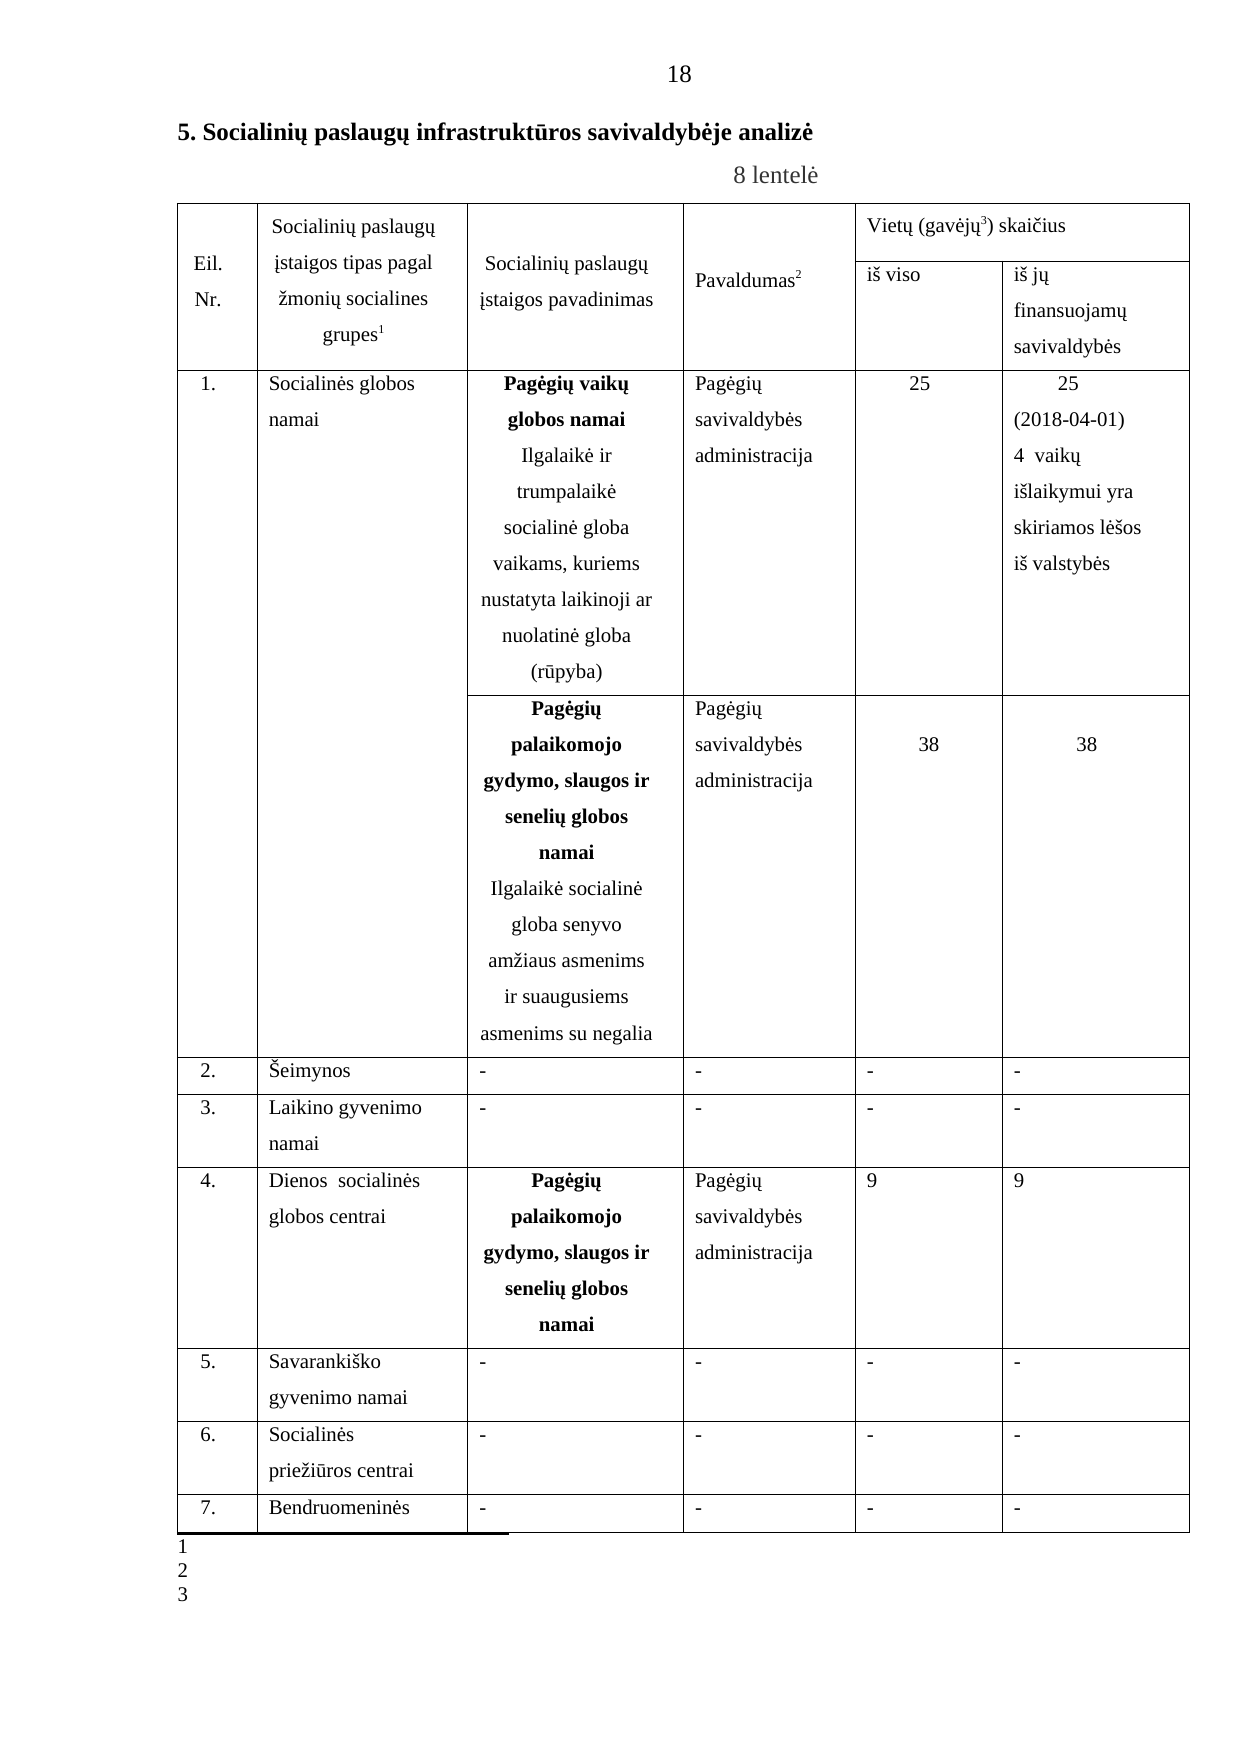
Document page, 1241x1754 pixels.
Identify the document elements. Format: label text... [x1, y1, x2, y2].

table_cell Dienos socialinės globos centrai [258, 1168, 467, 1348]
table_cell 38 [1003, 696, 1189, 1057]
table_cell 4. [178, 1168, 257, 1348]
table_cell - [856, 1495, 1002, 1532]
table_cell Laikino gyvenimo namai [258, 1095, 467, 1167]
table_cell 1. [178, 371, 257, 1057]
table_cell - [1003, 1058, 1189, 1094]
table_cell - [684, 1422, 855, 1494]
table_cell - [684, 1058, 855, 1094]
table_cell - [468, 1422, 683, 1494]
table_cell Savarankiško gyvenimo namai [258, 1349, 467, 1421]
table_cell 25 (2018-04-01) 4 vaikų išlaikymui yra skiriamos lėšos iš valstybės [1003, 371, 1189, 695]
table_cell 25 [856, 371, 1002, 695]
table_header Socialinių paslaugų įstaigos pavadinimas [468, 204, 683, 370]
table_header Eil. Nr. [178, 204, 257, 370]
table_cell 9 [1003, 1168, 1189, 1348]
table_cell - [468, 1349, 683, 1421]
table_cell 7. [178, 1495, 257, 1532]
table_cell - [856, 1349, 1002, 1421]
table_cell 6. [178, 1422, 257, 1494]
table_header Pavaldumas [684, 204, 855, 370]
table_cell Socialinės globos namai [258, 371, 467, 1057]
table_cell 9 [856, 1168, 1002, 1348]
table_cell 3. [178, 1095, 257, 1167]
table_cell Bendruomeninės [258, 1495, 467, 1532]
table_cell Pagėgių palaikomojo gydymo, slaugos ir senelių globos namai [468, 1168, 683, 1348]
table_header Vietų (gavėjų) skaičius [856, 204, 1189, 261]
text 5. Socialinių paslaugų infrastruktūros savivaldybėje analizė [177, 117, 1181, 145]
table_cell 38 [856, 696, 1002, 1057]
table_header Socialinių paslaugų įstaigos tipas pagal žmonių socialines grupes [258, 204, 467, 370]
table_cell - [468, 1058, 683, 1094]
table_cell - [468, 1095, 683, 1167]
table_cell - [1003, 1349, 1189, 1421]
table_cell - [856, 1058, 1002, 1094]
table_cell - [684, 1095, 855, 1167]
table_cell - [1003, 1095, 1189, 1167]
table_cell - [468, 1495, 683, 1532]
table_cell Socialinės priežiūros centrai [258, 1422, 467, 1494]
table_cell iš jų finansuojamų savivaldybės [1003, 262, 1189, 370]
table_cell 5. [178, 1349, 257, 1421]
table_cell Pagėgių palaikomojo gydymo, slaugos ir senelių globos namai Ilgalaikė socialinė globa senyvo amžiaus asmenims ir suaugusiems asmenims su negalia [468, 696, 683, 1057]
table_cell - [684, 1349, 855, 1421]
table_cell Pagėgių savivaldybės administracija [684, 696, 855, 1057]
table_cell iš viso [856, 262, 1002, 370]
table_cell - [856, 1422, 1002, 1494]
table_cell Pagėgių savivaldybės administracija [684, 1168, 855, 1348]
table_cell - [1003, 1495, 1189, 1532]
table_cell Pagėgių vaikų globos namai Ilgalaikė ir trumpalaikė socialinė globa vaikams, kuriems nustatyta laikinoji ar nuolatinė globa (rūpyba) [468, 371, 683, 695]
table_cell - [856, 1095, 1002, 1167]
text 8 lentelė [177, 160, 1181, 188]
table_cell 2. [178, 1058, 257, 1094]
table_cell - [684, 1495, 855, 1532]
table_cell - [1003, 1422, 1189, 1494]
table_cell Šeimynos [258, 1058, 467, 1094]
table_cell Pagėgių savivaldybės administracija [684, 371, 855, 695]
